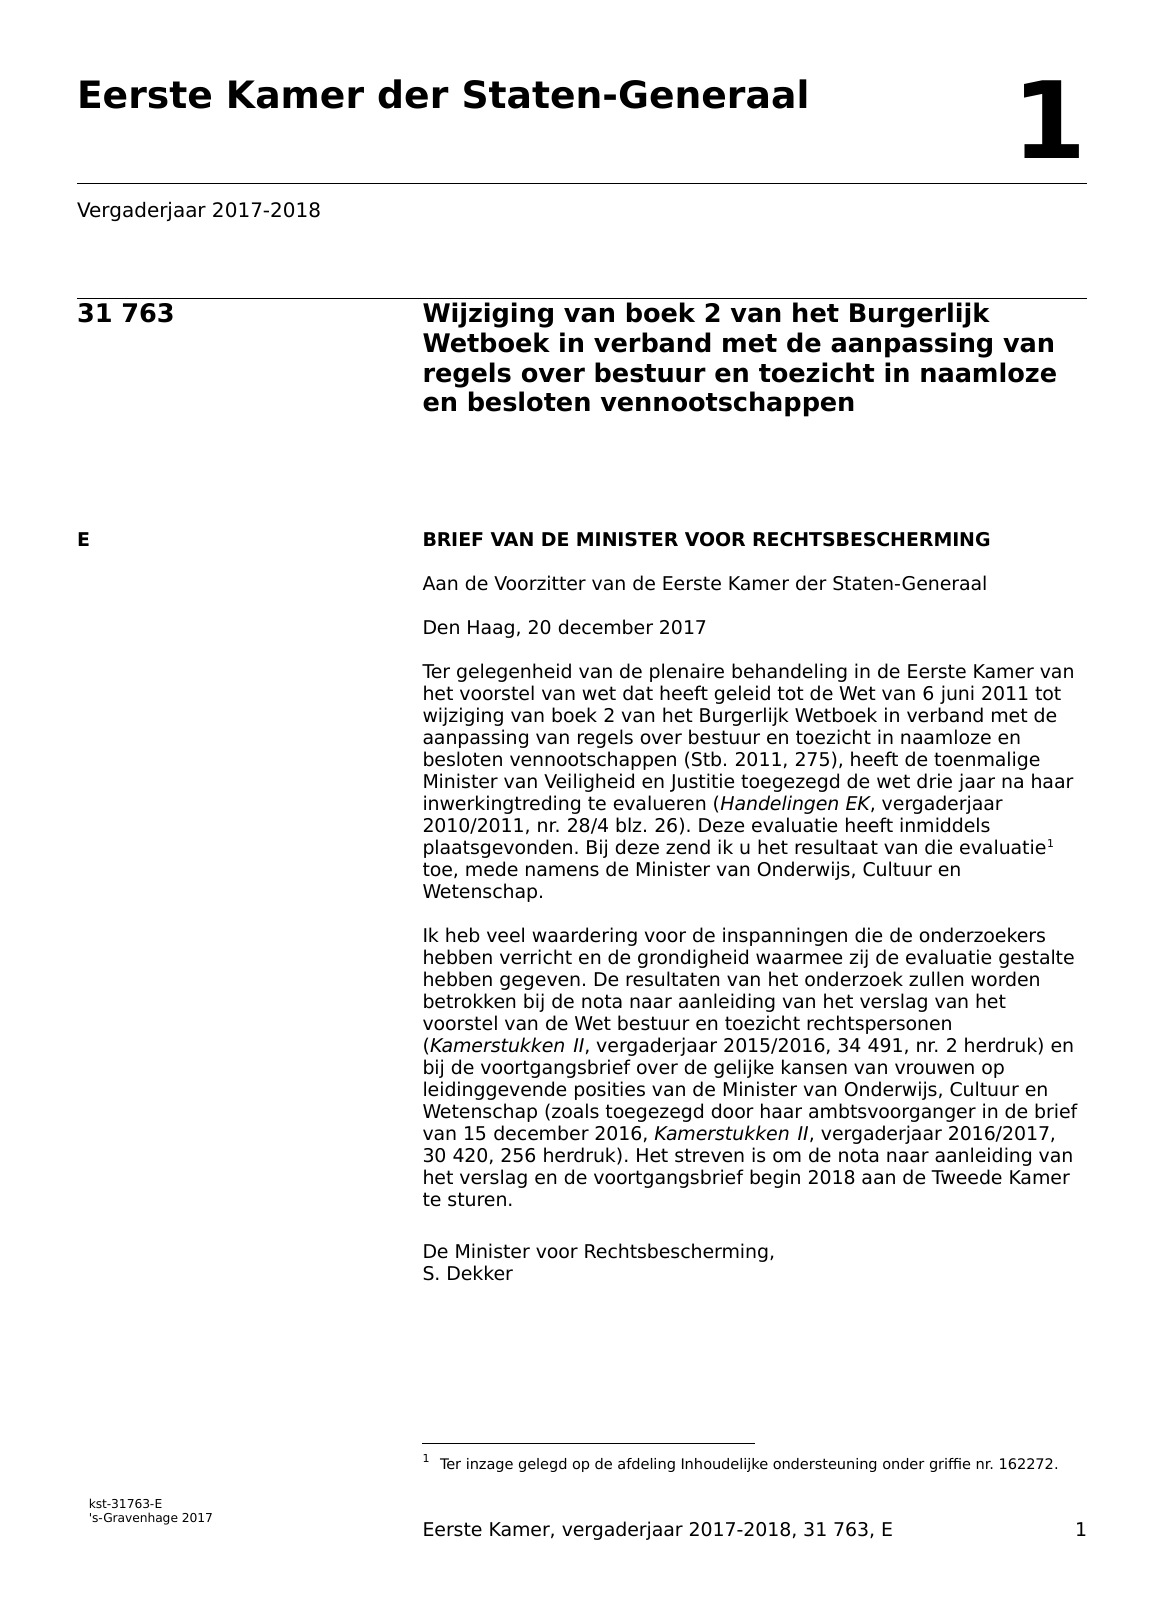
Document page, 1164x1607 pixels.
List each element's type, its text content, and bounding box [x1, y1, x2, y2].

table_header Eerste Kamer der Staten-Generaal [77, 59, 886, 183]
text Den Haag, 20 december 2017 [422, 617, 1087, 639]
table_header 1 [886, 59, 1087, 183]
text Ter gelegenheid van de plenaire behandeling in de Eerste Kamer van het voorstel van wet dat heeft geleid tot de Wet van 6 juni 2011 tot wijziging van boek 2 van het Burgerlijk Wetboek in verband met de aanpassing van regels over bestuur en toezicht in naamloze en besloten vennootschappen (Stb. 2011, 275), heeft de toenmalige Minister van Veiligheid en Justitie toegezegd de wet drie jaar na haar inwerkingtreding te evalueren (Handelingen EK, vergaderjaar 2010/2011, nr. 28/4 blz. 26). Deze evaluatie heeft inmiddels plaatsgevonden. Bij deze zend ik u het resultaat van die evaluatie toe, mede namens de Minister van Onderwijs, Cultuur en Wetenschap. [422, 661, 1087, 903]
text De Minister voor Rechtsbescherming, S. Dekker [422, 1241, 1087, 1285]
text Ik heb veel waardering voor de inspanningen die de onderzoekers hebben verricht en de grondigheid waarmee zij de evaluatie gestalte hebben gegeven. De resultaten van het onderzoek zullen worden betrokken bij de nota naar aanleiding van het verslag van het voorstel van de Wet bestuur en toezicht rechtspersonen (Kamerstukken II, vergaderjaar 2015/2016, 34 491, nr. 2 herdruk) en bij de voortgangsbrief over de gelijke kansen van vrouwen op leidinggevende posities van de Minister van Onderwijs, Cultuur en Wetenschap (zoals toegezegd door haar ambtsvoorganger in de brief van 15 december 2016, Kamerstukken II, vergaderjaar 2016/2017, 30 420, 256 herdruk). Het streven is om de nota naar aanleiding van het verslag en de voortgangsbrief begin 2018 aan de Tweede Kamer te sturen. [422, 925, 1087, 1211]
subtitle 31 763 Wijziging van boek 2 van het Burgerlijk Wetboek in verband met de aanpassing van regels over bestuur en toezicht in naamloze en besloten vennootschappen [77, 299, 1087, 418]
text Ter inzage gelegd op de afdeling Inhoudelijke ondersteuning onder griffie nr. 162272. [422, 1452, 1087, 1474]
subtitle E BRIEF VAN DE MINISTER VOOR RECHTSBESCHERMING [77, 529, 1087, 551]
text 's-Gravenhage 2017 [88, 1511, 323, 1525]
table_cell Vergaderjaar 2017-2018 [77, 184, 1087, 298]
text kst-31763-E [88, 1497, 323, 1511]
text Aan de Voorzitter van de Eerste Kamer der Staten-Generaal [422, 573, 1087, 595]
